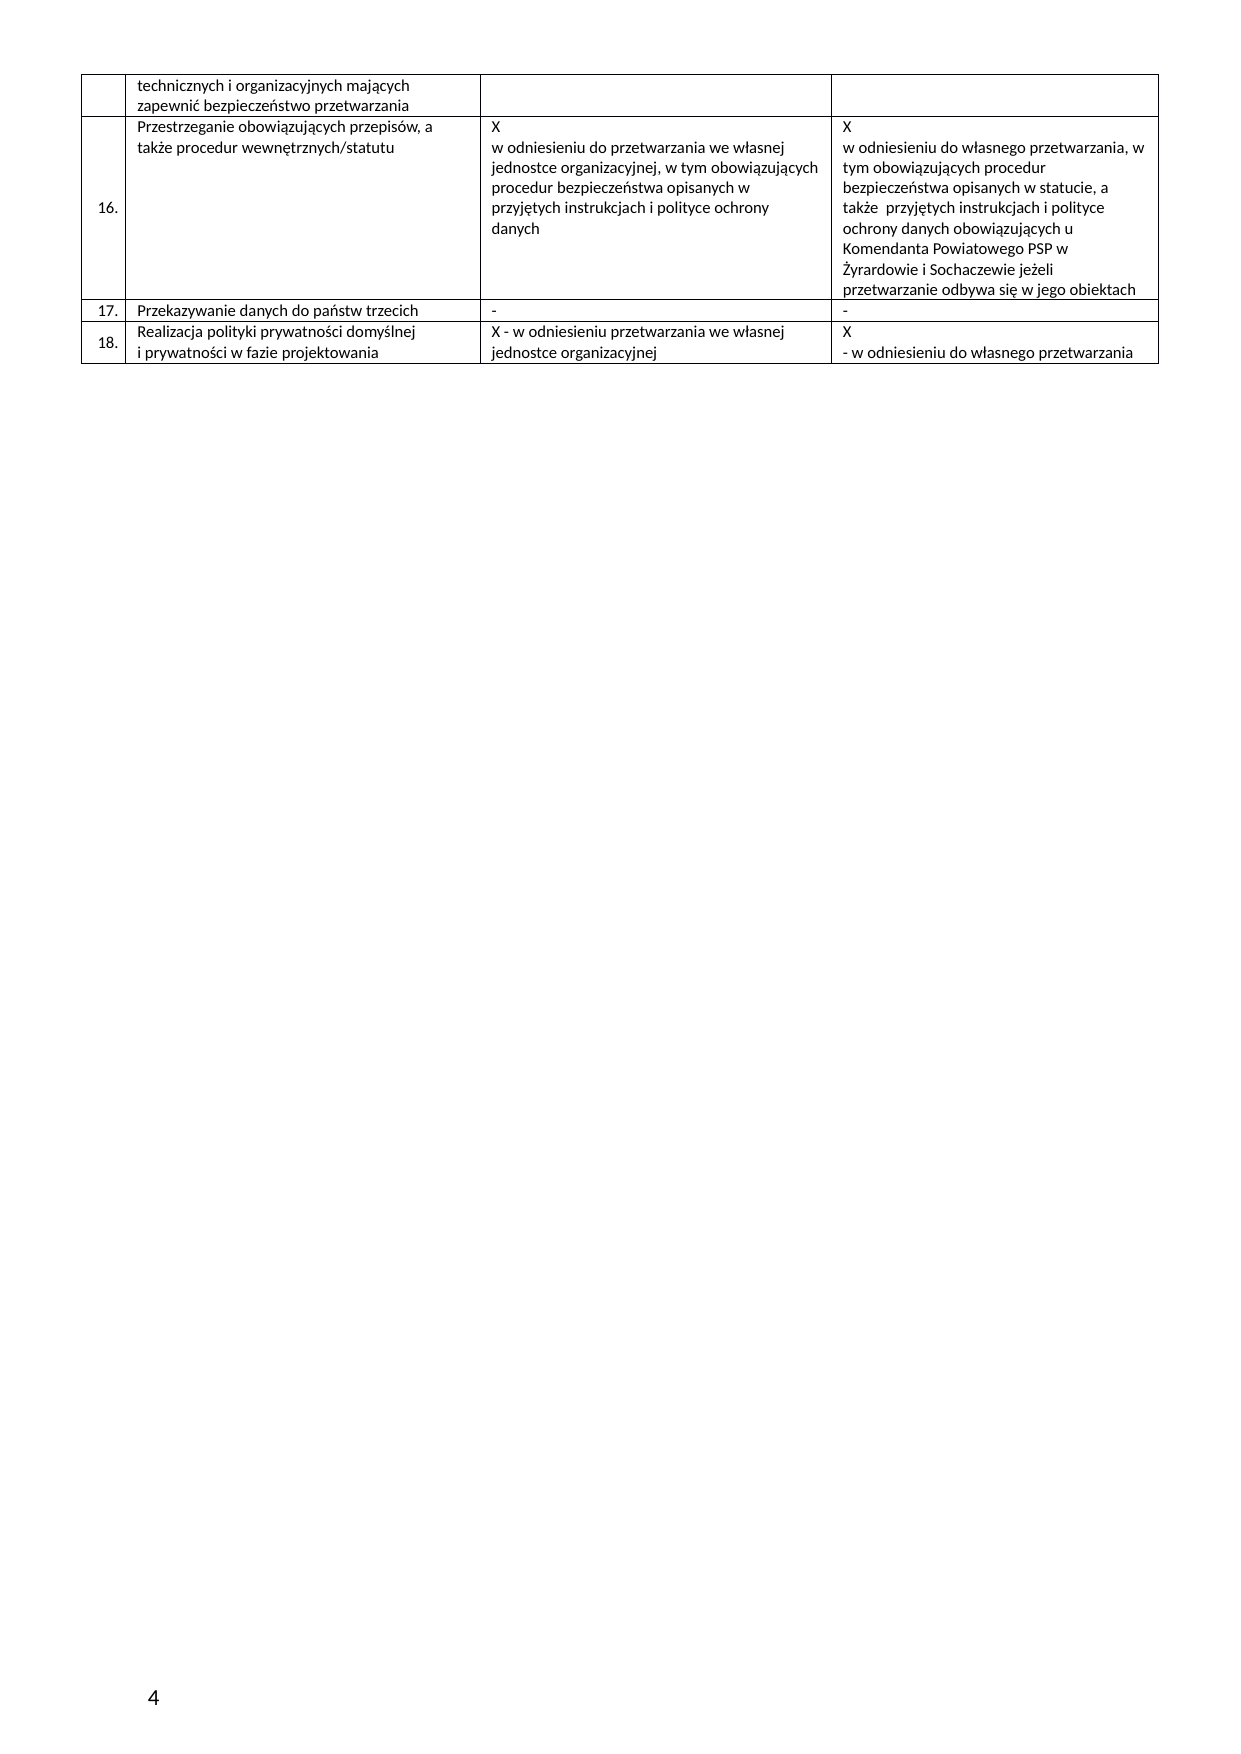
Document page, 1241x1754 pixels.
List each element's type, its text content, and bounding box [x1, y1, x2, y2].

table_cell technicznych i organizacyjnych mających zapewnić bezpieczeństwo przetwarzania [126, 75, 480, 116]
table_cell 16. [82, 117, 125, 299]
table_cell Realizacja polityki prywatności domyślnej i prywatności w fazie projektowania [126, 322, 480, 362]
table_cell [481, 75, 831, 116]
table_cell [82, 75, 125, 116]
table_cell - [481, 300, 831, 321]
table_cell Przekazywanie danych do państw trzecich [126, 300, 480, 321]
table_cell X - w odniesieniu do własnego przetwarzania [832, 322, 1158, 362]
table_cell Przestrzeganie obowiązujących przepisów, a także procedur wewnętrznych/statutu [126, 117, 480, 299]
table_cell [832, 75, 1158, 116]
table_cell X - w odniesieniu przetwarzania we własnej jednostce organizacyjnej [481, 322, 831, 362]
table_cell - [832, 300, 1158, 321]
table_cell 18. [82, 322, 125, 362]
table_cell X w odniesieniu do przetwarzania we własnej jednostce organizacyjnej, w tym obowiązujących procedur bezpieczeństwa opisanych w przyjętych instrukcjach i polityce ochrony danych [481, 117, 831, 299]
table_cell X w odniesieniu do własnego przetwarzania, w tym obowiązujących procedur bezpieczeństwa opisanych w statucie, a także przyjętych instrukcjach i polityce ochrony danych obowiązujących u Komendanta Powiatowego PSP w Żyrardowie i Sochaczewie jeżeli przetwarzanie odbywa się w jego obiektach [832, 117, 1158, 299]
table_cell 17. [82, 300, 125, 321]
